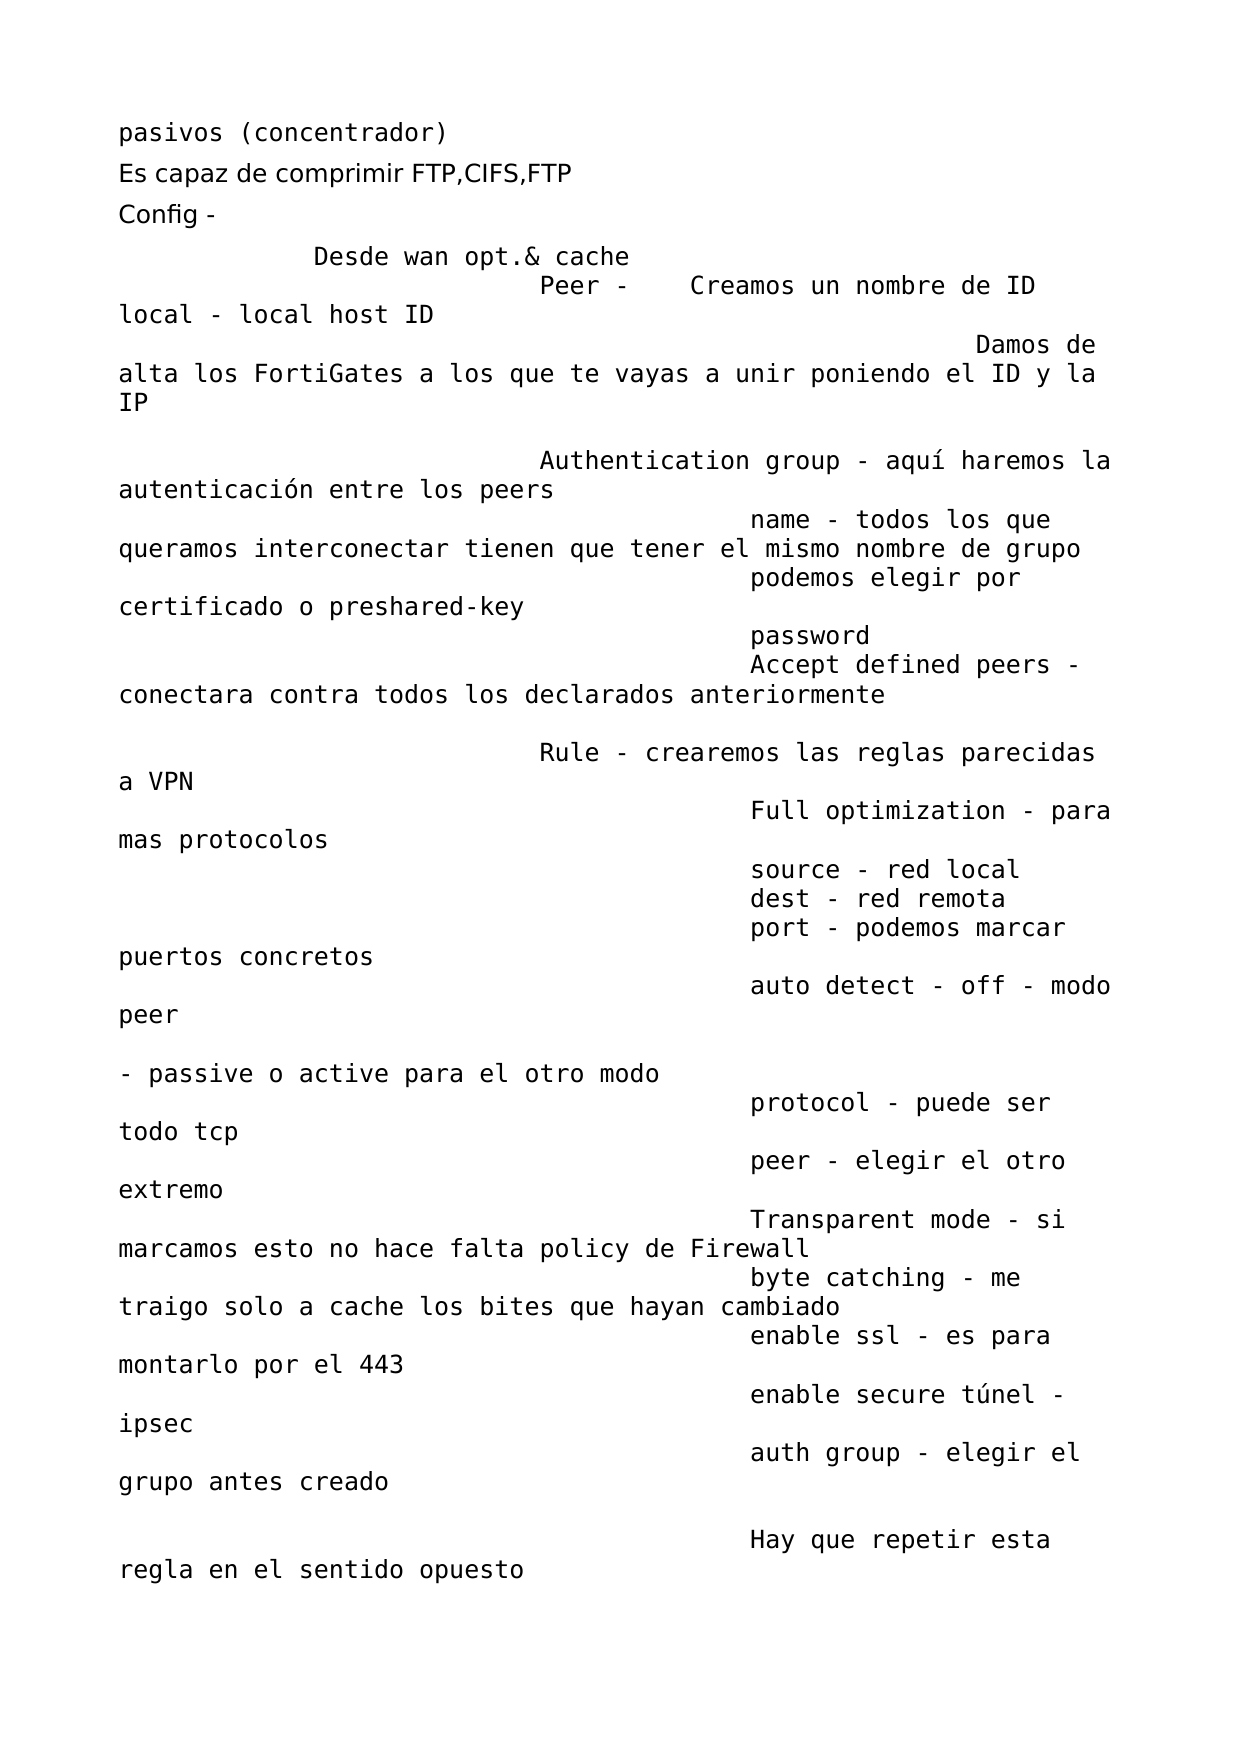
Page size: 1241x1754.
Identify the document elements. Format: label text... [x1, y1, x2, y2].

text Desde wan opt.& cache Peer - Creamos un nombre de ID local - local host ID Damos de alta los FortiGates a los que te vayas a unir poniendo el ID y la IP Authentication group - aquí haremos la autenticación entre los peers name - todos los que queramos interconectar tienen que tener el mismo nombre de grupo podemos elegir por certificado o preshared-key password Accept defined peers - conectara contra todos los declarados anteriormente Rule - crearemos las reglas parecidas a VPN Full optimization - para mas protocolos source - red local dest - red remota port - podemos marcar puertos concretos auto detect - off - modo peer - passive o active para el otro modo protocol - puede ser todo tcp peer - elegir el otro extremo Transparent mode - si marcamos esto no hace falta policy de Firewall byte catching - me traigo solo a cache los bites que hayan cambiado enable ssl - es para montarlo por el 443 enable secure túnel - ipsec auth group - elegir el grupo antes creado Hay que repetir esta regla en el sentido opuesto [118, 242, 1122, 1613]
text Es capaz de comprimir FTP,CIFS,FTP [118, 159, 1122, 188]
text pasivos (concentrador) [118, 118, 1122, 147]
text Config - [118, 201, 1122, 230]
